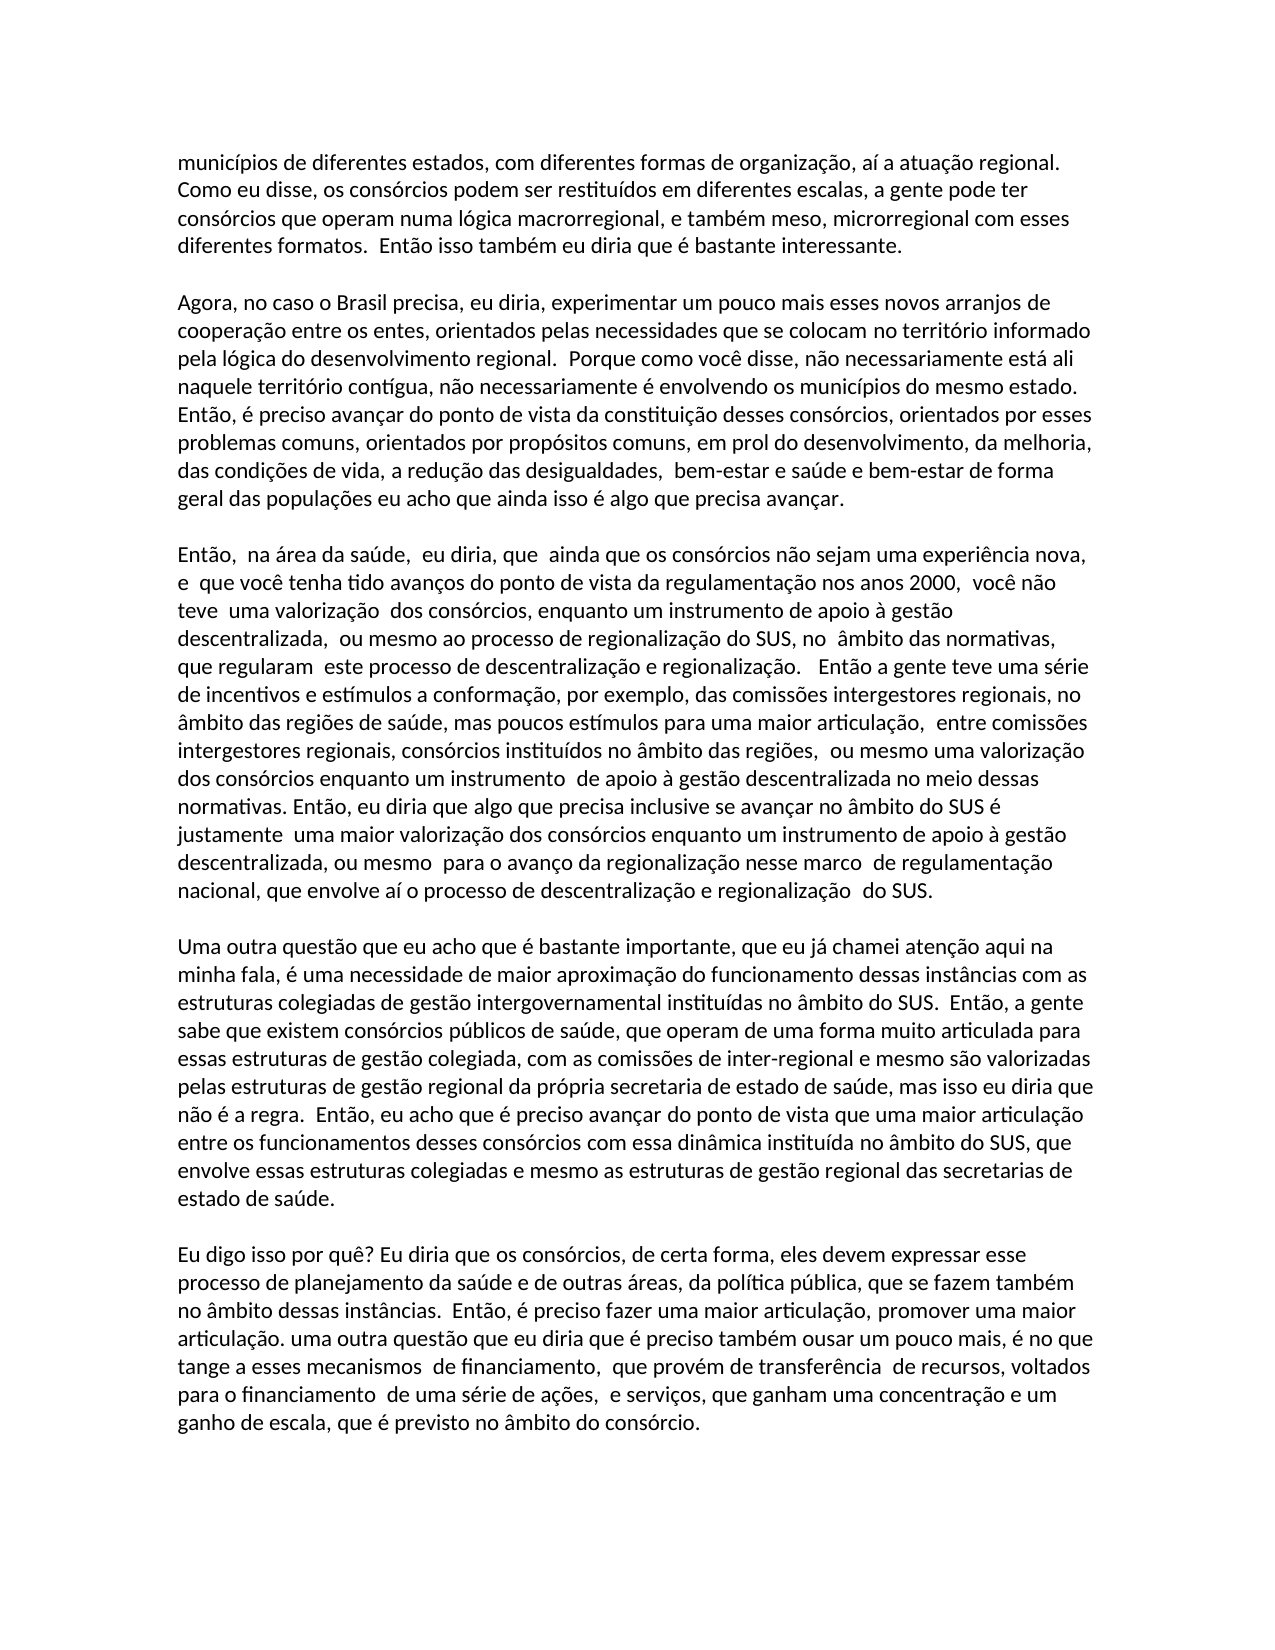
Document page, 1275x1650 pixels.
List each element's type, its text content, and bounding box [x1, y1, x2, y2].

text Uma outra questão que eu acho que é bastante importante, que eu já chamei atenção aqui na minha fala, é uma necessidade de maior aproximação do funcionamento dessas instâncias com as estruturas colegiadas de gestão intergovernamental instituídas no âmbito do SUS. Então, a gente sabe que existem consórcios públicos de saúde, que operam de uma forma muito articulada para essas estruturas de gestão colegiada, com as comissões de inter-regional e mesmo são valorizadas pelas estruturas de gestão regional da própria secretaria de estado de saúde, mas isso eu diria que não é a regra. Então, eu acho que é preciso avançar do ponto de vista que uma maior articulação entre os funcionamentos desses consórcios com essa dinâmica instituída no âmbito do SUS, que envolve essas estruturas colegiadas e mesmo as estruturas de gestão regional das secretarias de estado de saúde. [177, 932, 1098, 1212]
text Eu digo isso por quê? Eu diria que os consórcios, de certa forma, eles devem expressar esse processo de planejamento da saúde e de outras áreas, da política pública, que se fazem também no âmbito dessas instâncias. Então, é preciso fazer uma maior articulação, promover uma maior articulação. uma outra questão que eu diria que é preciso também ousar um pouco mais, é no que tange a esses mecanismos de financiamento, que provém de transferência de recursos, voltados para o financiamento de uma série de ações, e serviços, que ganham uma concentração e um ganho de escala, que é previsto no âmbito do consórcio. [177, 1240, 1098, 1437]
text Agora, no caso o Brasil precisa, eu diria, experimentar um pouco mais esses novos arranjos de cooperação entre os entes, orientados pelas necessidades que se colocam no território informado pela lógica do desenvolvimento regional. Porque como você disse, não necessariamente está ali naquele território contígua, não necessariamente é envolvendo os municípios do mesmo estado. Então, é preciso avançar do ponto de vista da constituição desses consórcios, orientados por esses problemas comuns, orientados por propósitos comuns, em prol do desenvolvimento, da melhoria, das condições de vida, a redução das desigualdades, bem-estar e saúde e bem-estar de forma geral das populações eu acho que ainda isso é algo que precisa avançar. [177, 288, 1098, 512]
text municípios de diferentes estados, com diferentes formas de organização, aí a atuação regional. Como eu disse, os consórcios podem ser restituídos em diferentes escalas, a gente pode ter consórcios que operam numa lógica macrorregional, e também meso, microrregional com esses diferentes formatos. Então isso também eu diria que é bastante interessante. [177, 148, 1098, 260]
text Então, na área da saúde, eu diria, que ainda que os consórcios não sejam uma experiência nova, e que você tenha tido avanços do ponto de vista da regulamentação nos anos 2000, você não teve uma valorização dos consórcios, enquanto um instrumento de apoio à gestão descentralizada, ou mesmo ao processo de regionalização do SUS, no âmbito das normativas, que regularam este processo de descentralização e regionalização. Então a gente teve uma série de incentivos e estímulos a conformação, por exemplo, das comissões intergestores regionais, no âmbito das regiões de saúde, mas poucos estímulos para uma maior articulação, entre comissões intergestores regionais, consórcios instituídos no âmbito das regiões, ou mesmo uma valorização dos consórcios enquanto um instrumento de apoio à gestão descentralizada no meio dessas normativas. Então, eu diria que algo que precisa inclusive se avançar no âmbito do SUS é justamente uma maior valorização dos consórcios enquanto um instrumento de apoio à gestão descentralizada, ou mesmo para o avanço da regionalização nesse marco de regulamentação nacional, que envolve aí o processo de descentralização e regionalização do SUS. [177, 540, 1098, 904]
